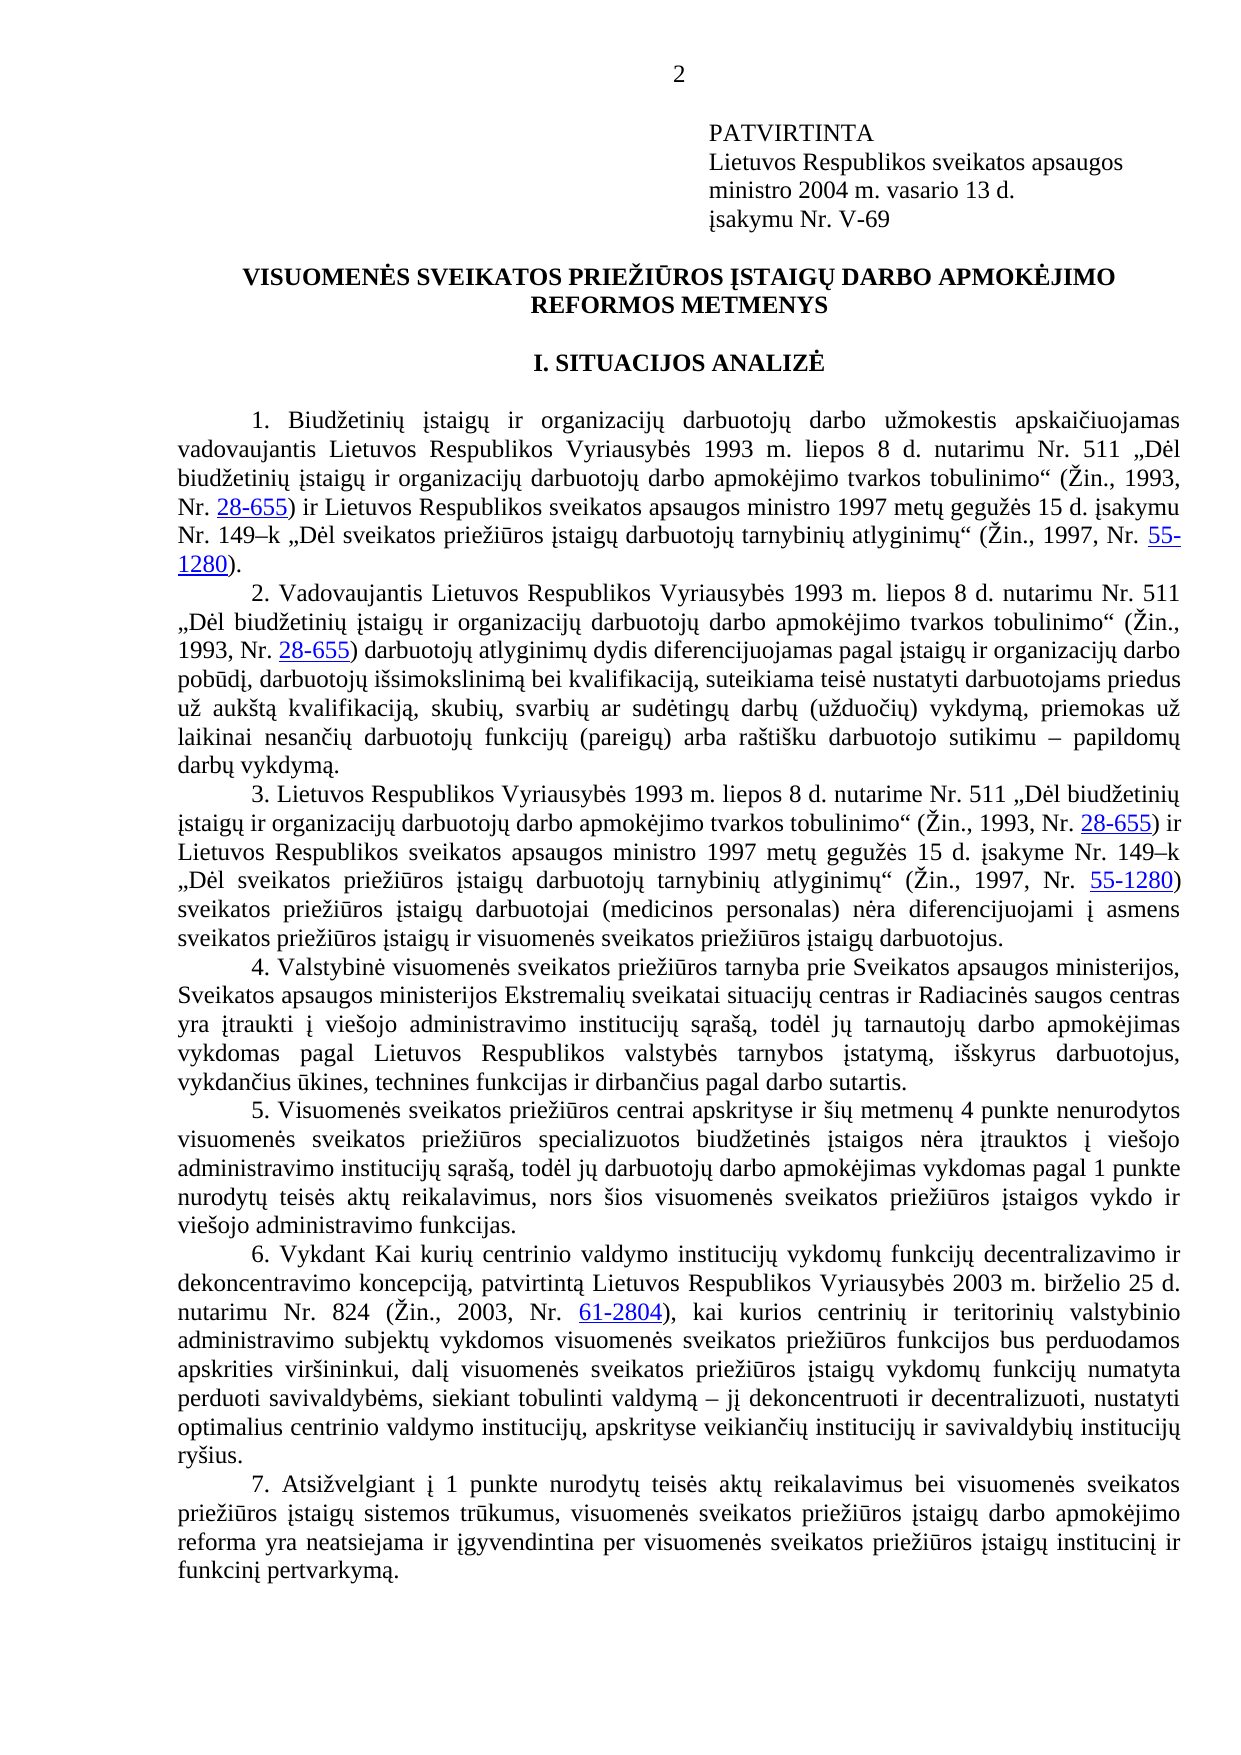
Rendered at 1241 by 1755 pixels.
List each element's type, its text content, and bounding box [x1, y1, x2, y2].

text 2. Vadovaujantis Lietuvos Respublikos Vyriausybės 1993 m. liepos 8 d. nutarimu Nr. 511 „Dėl biudžetinių įstaigų ir organizacijų darbuotojų darbo apmokėjimo tvarkos tobulinimo“ (Žin., 1993, Nr. 28-655) darbuotojų atlyginimų dydis diferencijuojamas pagal įstaigų ir organizacijų darbo pobūdį, darbuotojų išsimokslinimą bei kvalifikaciją, suteikiama teisė nustatyti darbuotojams priedus už aukštą kvalifikaciją, skubių, svarbių ar sudėtingų darbų (užduočių) vykdymą, priemokas už laikinai nesančių darbuotojų funkcijų (pareigų) arba raštišku darbuotojo sutikimu – papildomų darbų vykdymą. [177, 578, 1181, 779]
text 1. Biudžetinių įstaigų ir organizacijų darbuotojų darbo užmokestis apskaičiuojamas vadovaujantis Lietuvos Respublikos Vyriausybės 1993 m. liepos 8 d. nutarimu Nr. 511 „Dėl biudžetinių įstaigų ir organizacijų darbuotojų darbo apmokėjimo tvarkos tobulinimo“ (Žin., 1993, Nr. 28-655) ir Lietuvos Respublikos sveikatos apsaugos ministro 1997 metų gegužės 15 d. įsakymu Nr. 149–k „Dėl sveikatos priežiūros įstaigų darbuotojų tarnybinių atlyginimų“ (Žin., 1997, Nr. 55-1280). [177, 406, 1181, 578]
text I. SITUACIJOS ANALIZĖ [177, 348, 1181, 377]
text 7. Atsižvelgiant į 1 punkte nurodytų teisės aktų reikalavimus bei visuomenės sveikatos priežiūros įstaigų sistemos trūkumus, visuomenės sveikatos priežiūros įstaigų darbo apmokėjimo reforma yra neatsiejama ir įgyvendintina per visuomenės sveikatos priežiūros įstaigų institucinį ir funkcinį pertvarkymą. [177, 1469, 1181, 1584]
text 5. Visuomenės sveikatos priežiūros centrai apskrityse ir šių metmenų 4 punkte nenurodytos visuomenės sveikatos priežiūros specializuotos biudžetinės įstaigos nėra įtrauktos į viešojo administravimo institucijų sąrašą, todėl jų darbuotojų darbo apmokėjimas vykdomas pagal 1 punkte nurodytų teisės aktų reikalavimus, nors šios visuomenės sveikatos priežiūros įstaigos vykdo ir viešojo administravimo funkcijas. [177, 1096, 1181, 1239]
text Lietuvos Respublikos sveikatos apsaugos [177, 147, 1181, 176]
text 3. Lietuvos Respublikos Vyriausybės 1993 m. liepos 8 d. nutarime Nr. 511 „Dėl biudžetinių įstaigų ir organizacijų darbuotojų darbo apmokėjimo tvarkos tobulinimo“ (Žin., 1993, Nr. 28-655) ir Lietuvos Respublikos sveikatos apsaugos ministro 1997 metų gegužės 15 d. įsakyme Nr. 149–k „Dėl sveikatos priežiūros įstaigų darbuotojų tarnybinių atlyginimų“ (Žin., 1997, Nr. 55-1280) sveikatos priežiūros įstaigų darbuotojai (medicinos personalas) nėra diferencijuojami į asmens sveikatos priežiūros įstaigų ir visuomenės sveikatos priežiūros įstaigų darbuotojus. [177, 779, 1181, 952]
text 6. Vykdant Kai kurių centrinio valdymo institucijų vykdomų funkcijų decentralizavimo ir dekoncentravimo koncepciją, patvirtintą Lietuvos Respublikos Vyriausybės 2003 m. birželio 25 d. nutarimu Nr. 824 (Žin., 2003, Nr. 61-2804), kai kurios centrinių ir teritorinių valstybinio administravimo subjektų vykdomos visuomenės sveikatos priežiūros funkcijos bus perduodamos apskrities viršininkui, dalį visuomenės sveikatos priežiūros įstaigų vykdomų funkcijų numatyta perduoti savivaldybėms, siekiant tobulinti valdymą – jį dekoncentruoti ir decentralizuoti, nustatyti optimalius centrinio valdymo institucijų, apskrityse veikiančių institucijų ir savivaldybių institucijų ryšius. [177, 1239, 1181, 1469]
text VISUOMENĖS SVEIKATOS PRIEŽIŪROS ĮSTAIGŲ DARBO APMOKĖJIMO REFORMOS METMENYS [177, 262, 1181, 319]
text PATVIRTINTA [177, 118, 1181, 147]
text įsakymu Nr. V-69 [177, 204, 1181, 233]
text ministro 2004 m. vasario 13 d. [177, 176, 1181, 204]
text 4. Valstybinė visuomenės sveikatos priežiūros tarnyba prie Sveikatos apsaugos ministerijos, Sveikatos apsaugos ministerijos Ekstremalių sveikatai situacijų centras ir Radiacinės saugos centras yra įtraukti į viešojo administravimo institucijų sąrašą, todėl jų tarnautojų darbo apmokėjimas vykdomas pagal Lietuvos Respublikos valstybės tarnybos įstatymą, išskyrus darbuotojus, vykdančius ūkines, technines funkcijas ir dirbančius pagal darbo sutartis. [177, 952, 1181, 1096]
